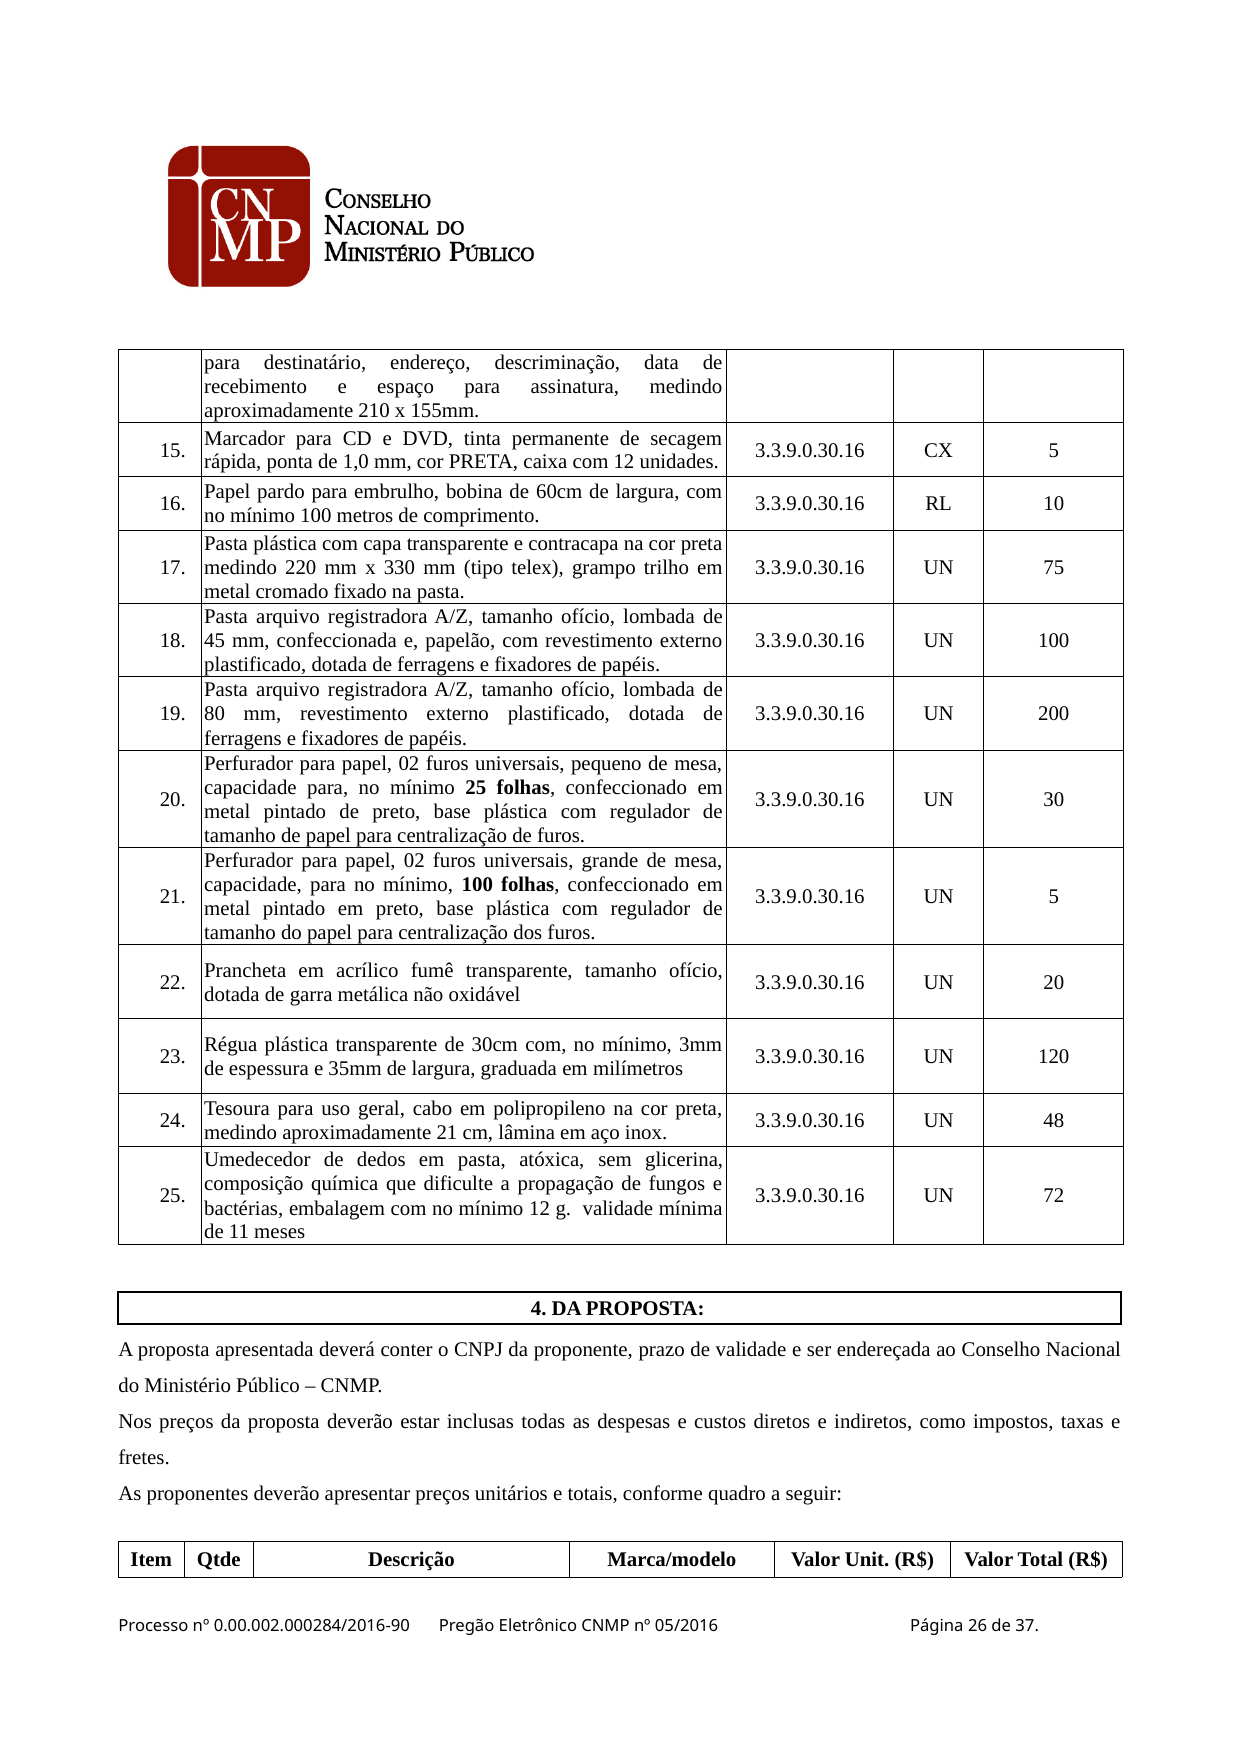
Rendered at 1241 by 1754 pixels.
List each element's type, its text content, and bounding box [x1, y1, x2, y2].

table_cell Pasta arquivo registradora A/Z, tamanho ofício, lombada de 80 mm, revestimento externo plastificado, dotada de ferragens e fixadores de papéis. [202, 677, 726, 749]
table_cell 48 [984, 1094, 1123, 1146]
table_cell [119, 423, 201, 476]
table_cell 3.3.9.0.30.16 [727, 1019, 893, 1092]
table_cell [894, 350, 983, 422]
table_cell UN [894, 1019, 983, 1092]
table_cell UN [894, 945, 983, 1018]
table_cell RL [894, 477, 983, 530]
table_cell 200 [984, 677, 1123, 749]
table_cell [119, 1147, 201, 1243]
table_cell Régua plástica transparente de 30cm com, no mínimo, 3mm de espessura e 35mm de largura, graduada em milímetros [202, 1019, 726, 1092]
table_header Qtde [185, 1542, 253, 1577]
table_header Marca/modelo [570, 1542, 774, 1577]
table_cell [119, 477, 201, 530]
table_cell 3.3.9.0.30.16 [727, 477, 893, 530]
text 4. DA PROPOSTA: [119, 1293, 1120, 1323]
table_header Valor Total (R$) [951, 1542, 1122, 1577]
text As proponentes deverão apresentar preços unitários e totais, conforme quadro a seguir: [118, 1481, 1122, 1505]
table_cell UN [894, 848, 983, 944]
table_cell [119, 1094, 201, 1146]
table_cell [119, 751, 201, 847]
table_cell [119, 945, 201, 1018]
table_cell UN [894, 604, 983, 676]
table_cell Perfurador para papel, 02 furos universais, grande de mesa, capacidade, para no mínimo, 100 folhas, confeccionado em metal pintado em preto, base plástica com regulador de tamanho do papel para centralização dos furos. [202, 848, 726, 944]
table_cell Pasta arquivo registradora A/Z, tamanho ofício, lombada de 45 mm, confeccionada e, papelão, com revestimento externo plastificado, dotada de ferragens e fixadores de papéis. [202, 604, 726, 676]
table_cell para destinatário, endereço, descriminação, data de recebimento e espaço para assinatura, medindo aproximadamente 210 x 155mm. [202, 350, 726, 422]
table_cell [119, 531, 201, 603]
table_cell UN [894, 1094, 983, 1146]
table_cell [119, 350, 201, 422]
picture [143, 123, 550, 309]
table_cell 3.3.9.0.30.16 [727, 604, 893, 676]
table_cell Umedecedor de dedos em pasta, atóxica, sem glicerina, composição química que dificulte a propagação de fungos e bactérias, embalagem com no mínimo 12 g. validade mínima de 11 meses [202, 1147, 726, 1243]
table_cell [119, 848, 201, 944]
table_cell 72 [984, 1147, 1123, 1243]
table_cell 3.3.9.0.30.16 [727, 751, 893, 847]
table_cell 3.3.9.0.30.16 [727, 531, 893, 603]
table_cell UN [894, 531, 983, 603]
table_cell 3.3.9.0.30.16 [727, 1094, 893, 1146]
text A proposta apresentada deverá conter o CNPJ da proponente, prazo de validade e ser endereçada ao Conselho Nacional do Ministério Público – CNMP. [118, 1337, 1122, 1397]
table_cell 120 [984, 1019, 1123, 1092]
table_cell CX [894, 423, 983, 476]
table_cell Perfurador para papel, 02 furos universais, pequeno de mesa, capacidade para, no mínimo 25 folhas, confeccionado em metal pintado de preto, base plástica com regulador de tamanho de papel para centralização de furos. [202, 751, 726, 847]
table_header Item [119, 1542, 184, 1577]
table_cell UN [894, 677, 983, 749]
table_cell Marcador para CD e DVD, tinta permanente de secagem rápida, ponta de 1,0 mm, cor PRETA, caixa com 12 unidades. [202, 423, 726, 476]
table_cell 5 [984, 848, 1123, 944]
table_cell 3.3.9.0.30.16 [727, 423, 893, 476]
table_cell Papel pardo para embrulho, bobina de 60cm de largura, com no mínimo 100 metros de comprimento. [202, 477, 726, 530]
text Nos preços da proposta deverão estar inclusas todas as despesas e custos diretos e indiretos, como impostos, taxas e fretes. [118, 1409, 1122, 1469]
table_cell 5 [984, 423, 1123, 476]
table_cell [119, 604, 201, 676]
table_cell 3.3.9.0.30.16 [727, 945, 893, 1018]
table_header Descrição [254, 1542, 569, 1577]
table_cell [727, 350, 893, 422]
table_cell 3.3.9.0.30.16 [727, 677, 893, 749]
table_cell Tesoura para uso geral, cabo em polipropileno na cor preta, medindo aproximadamente 21 cm, lâmina em aço inox. [202, 1094, 726, 1146]
table_cell 10 [984, 477, 1123, 530]
table_cell UN [894, 1147, 983, 1243]
table_cell Prancheta em acrílico fumê transparente, tamanho ofício, dotada de garra metálica não oxidável [202, 945, 726, 1018]
table_cell UN [894, 751, 983, 847]
table_cell Pasta plástica com capa transparente e contracapa na cor preta medindo 220 mm x 330 mm (tipo telex), grampo trilho em metal cromado fixado na pasta. [202, 531, 726, 603]
table_cell 3.3.9.0.30.16 [727, 1147, 893, 1243]
table_cell 75 [984, 531, 1123, 603]
table_cell 30 [984, 751, 1123, 847]
table_header Valor Unit. (R$) [775, 1542, 950, 1577]
table_cell [984, 350, 1123, 422]
table_cell [119, 677, 201, 749]
table_cell 20 [984, 945, 1123, 1018]
table_cell [119, 1019, 201, 1092]
table_cell 3.3.9.0.30.16 [727, 848, 893, 944]
table_cell 100 [984, 604, 1123, 676]
